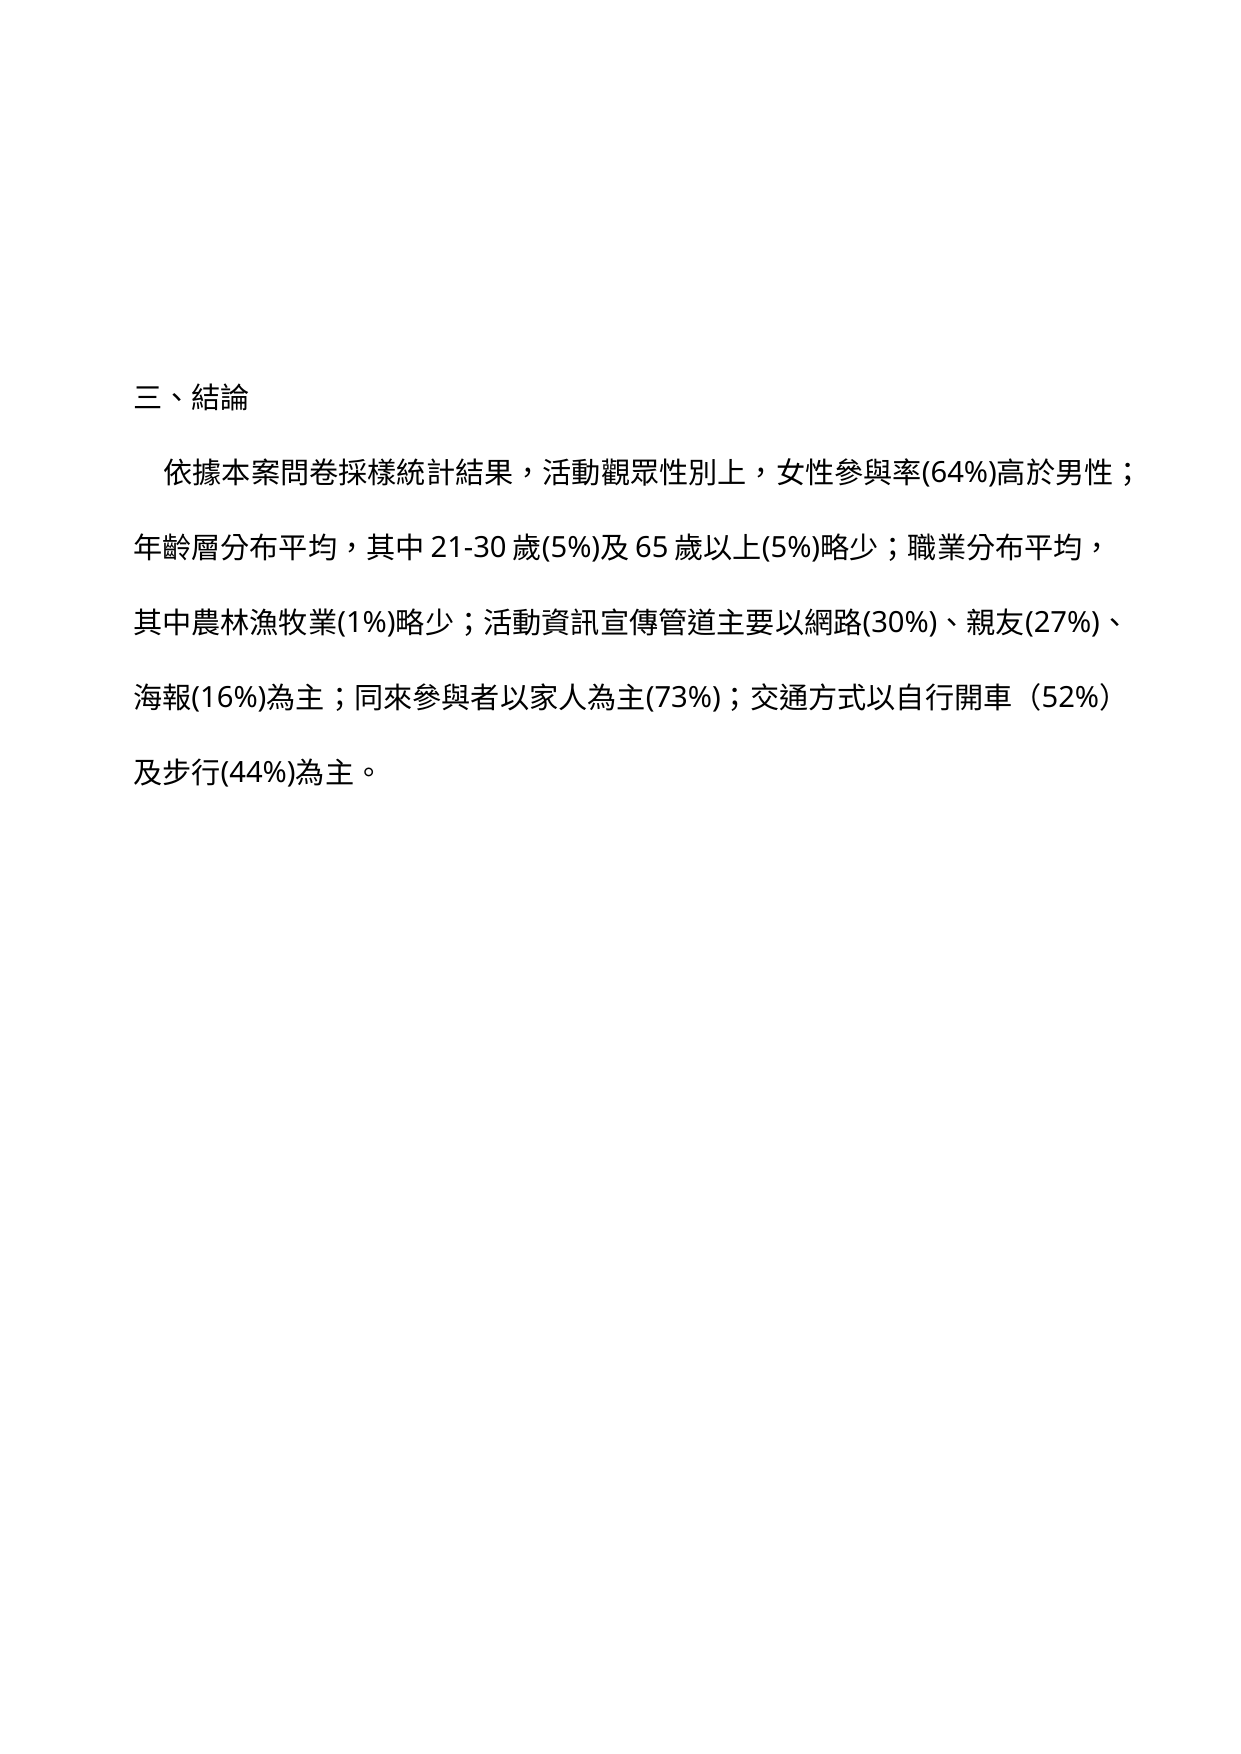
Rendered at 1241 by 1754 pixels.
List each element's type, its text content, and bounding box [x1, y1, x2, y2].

text 依據本案問卷採樣統計結果，活動觀眾性別上，女性參與率(64%)高於男性；年齡層分布平均，其中21-30歲(5%)及65歲以上(5%)略少；職業分布平均，其中農林漁牧業(1%)略少；活動資訊宣傳管道主要以網路(30%)、親友(27%)、海報(16%)為主；同來參與者以家人為主(73%)；交通方式以自行開車（52%）及步行(44%)為主。 [133, 427, 1137, 802]
text 三、結論 [133, 352, 1137, 427]
